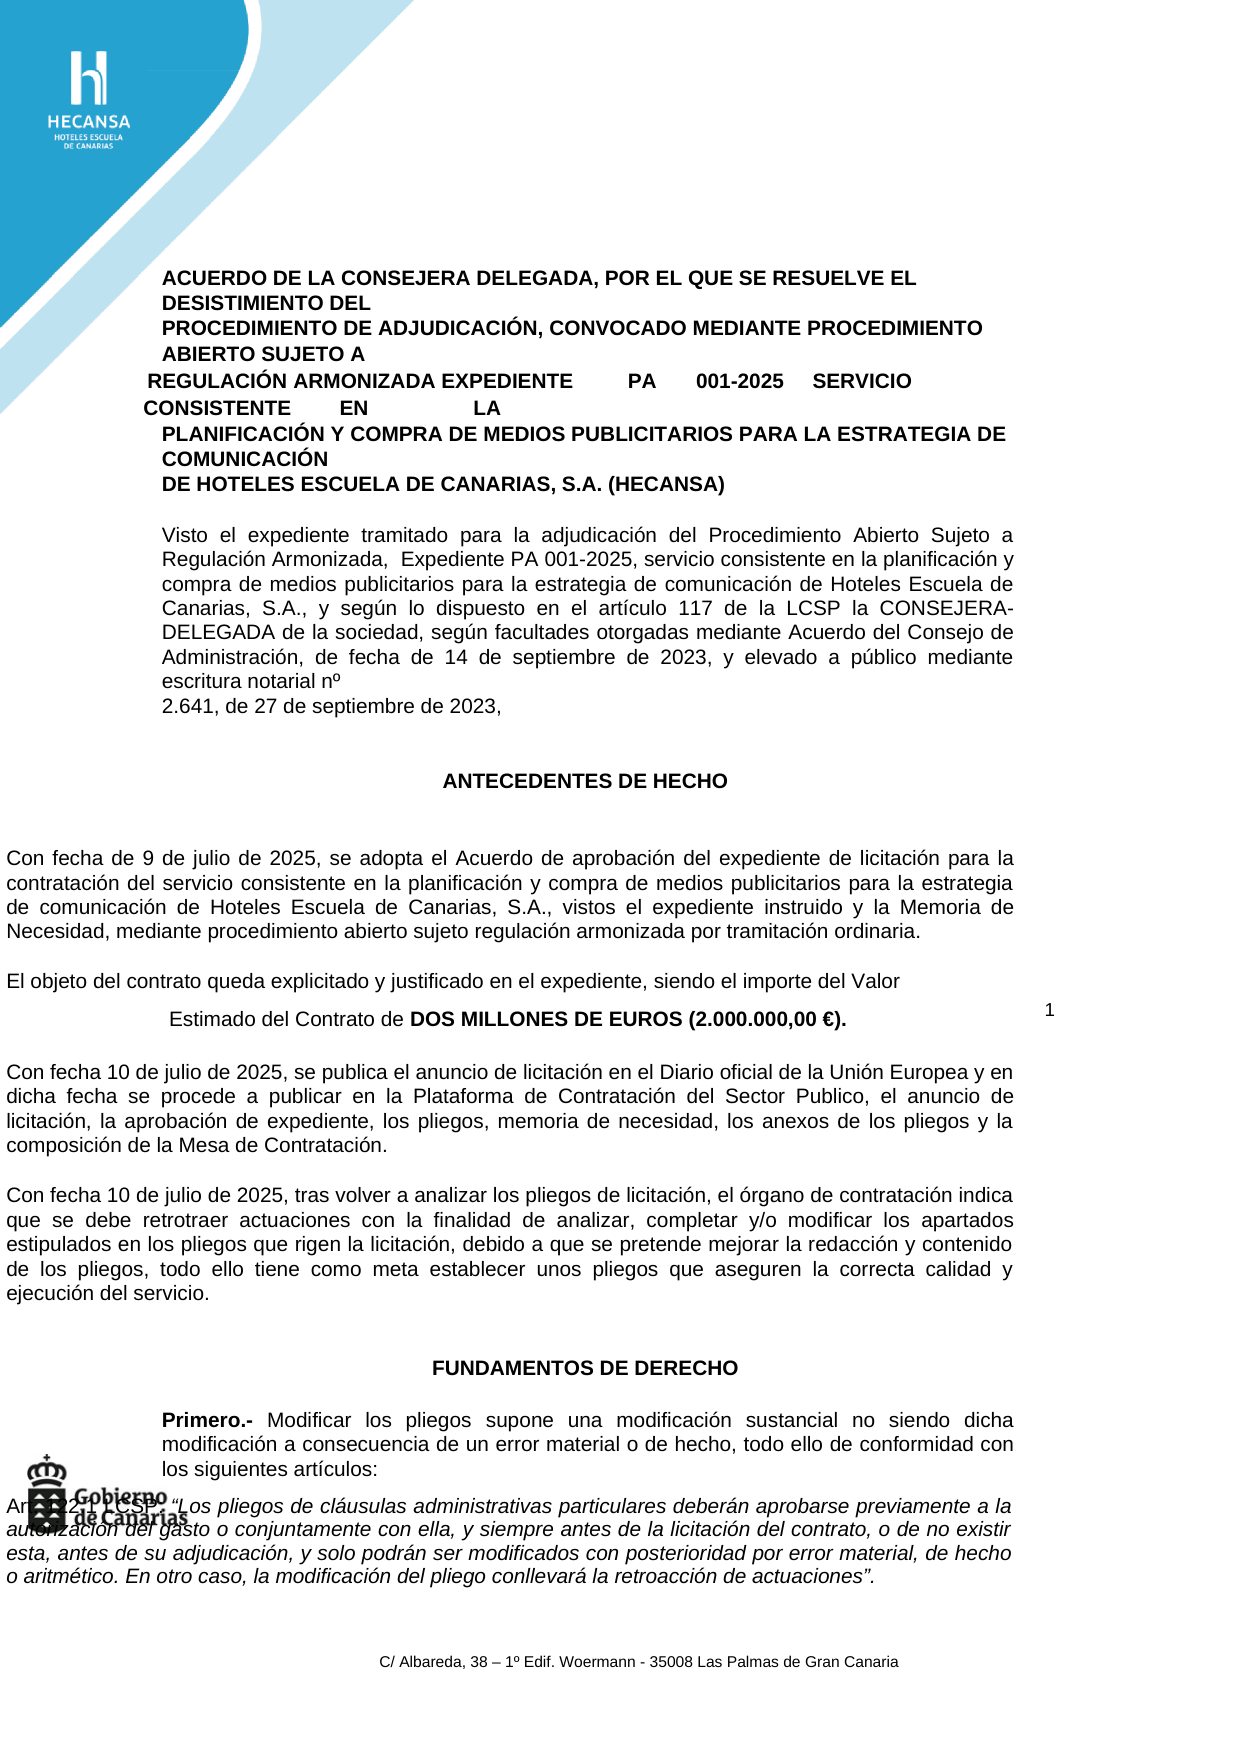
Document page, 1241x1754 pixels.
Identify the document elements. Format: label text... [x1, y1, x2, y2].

text Estimado del Contrato de DOS MILLONES DE EUROS (2.000.000,00 €). 1 [6, 999, 1060, 1033]
subtitle FUNDAMENTOS DE DERECHO [117, 1356, 1059, 1380]
text Primero.- Modificar los pliegos supone una modificación sustancial no siendo dicha modificación a consecuencia de un error material o de hecho, todo ello de conformidad con los siguientes artículos: [162, 1408, 1015, 1481]
text 2.641, de 27 de septiembre de 2023, [162, 694, 1015, 718]
list Art. 122.1 LCSP: “Los pliegos de cláusulas administrativas particulares deberán aprobarse previamente a la autorización del gasto o conjuntamente con ella, y siempre antes de la licitación del contrato, o de no existir esta, antes de su adjudicación, y solo podrán ser modificados con posterioridad por error material, de hecho o aritmético. En otro caso, la modificación del pliego conllevará la retroacción de actuaciones”. [0, 1494, 1015, 1588]
list Con fecha de 9 de julio de 2025, se adopta el Acuerdo de aprobación del expediente de licitación para la contratación del servicio consistente en la planificación y compra de medios publicitarios para la estrategia de comunicación de Hoteles Escuela de Canarias, S.A., vistos el expediente instruido y la Memoria de Necesidad, mediante procedimiento abierto sujeto regulación armonizada por tramitación ordinaria. [0, 846, 1015, 943]
list Con fecha 10 de julio de 2025, tras volver a analizar los pliegos de licitación, el órgano de contratación indica que se debe retrotraer actuaciones con la finalidad de analizar, completar y/o modificar los apartados estipulados en los pliegos que rigen la licitación, debido a que se pretende mejorar la redacción y contenido de los pliegos, todo ello tiene como meta establecer unos pliegos que aseguren la correcta calidad y ejecución del servicio. [0, 1183, 1015, 1305]
list Con fecha 10 de julio de 2025, se publica el anuncio de licitación en el Diario oficial de la Unión Europea y en dicha fecha se procede a publicar en la Plataforma de Contratación del Sector Publico, el anuncio de licitación, la aprobación de expediente, los pliegos, memoria de necesidad, los anexos de los pliegos y la composición de la Mesa de Contratación. [0, 1060, 1015, 1157]
text C/ Albareda, 38 – 1º Edif. Woermann - 35008 Las Palmas de Gran Canaria [379, 1653, 1060, 1671]
text REGULACIÓN ARMONIZADA EXPEDIENTE PA 001-2025 SERVICIO CONSISTENTE EN LA [6, 367, 1060, 420]
text PLANIFICACIÓN Y COMPRA DE MEDIOS PUBLICITARIOS PARA LA ESTRATEGIA DE COMUNICACIÓN [162, 421, 1060, 471]
text Visto el expediente tramitado para la adjudicación del Procedimiento Abierto Sujeto a Regulación Armonizada, Expediente PA 001-2025, servicio consistente en la planificación y compra de medios publicitarios para la estrategia de comunicación de Hoteles Escuela de Canarias, S.A., y según lo dispuesto en el artículo 117 de la LCSP la CONSEJERA-DELEGADA de la sociedad, según facultades otorgadas mediante Acuerdo del Consejo de Administración, de fecha de 14 de septiembre de 2023, y elevado a público mediante escritura notarial nº [162, 523, 1015, 693]
text ACUERDO DE LA CONSEJERA DELEGADA, POR EL QUE SE RESUELVE EL DESISTIMIENTO DEL [162, 265, 1060, 315]
text DE HOTELES ESCUELA DE CANARIAS, S.A. (HECANSA) [162, 472, 1060, 496]
text PROCEDIMIENTO DE ADJUDICACIÓN, CONVOCADO MEDIANTE PROCEDIMIENTO ABIERTO SUJETO A [162, 316, 1060, 365]
subtitle ANTECEDENTES DE HECHO [117, 769, 1060, 793]
list El objeto del contrato queda explicitado y justificado en el expediente, siendo el importe del Valor [0, 969, 1015, 993]
